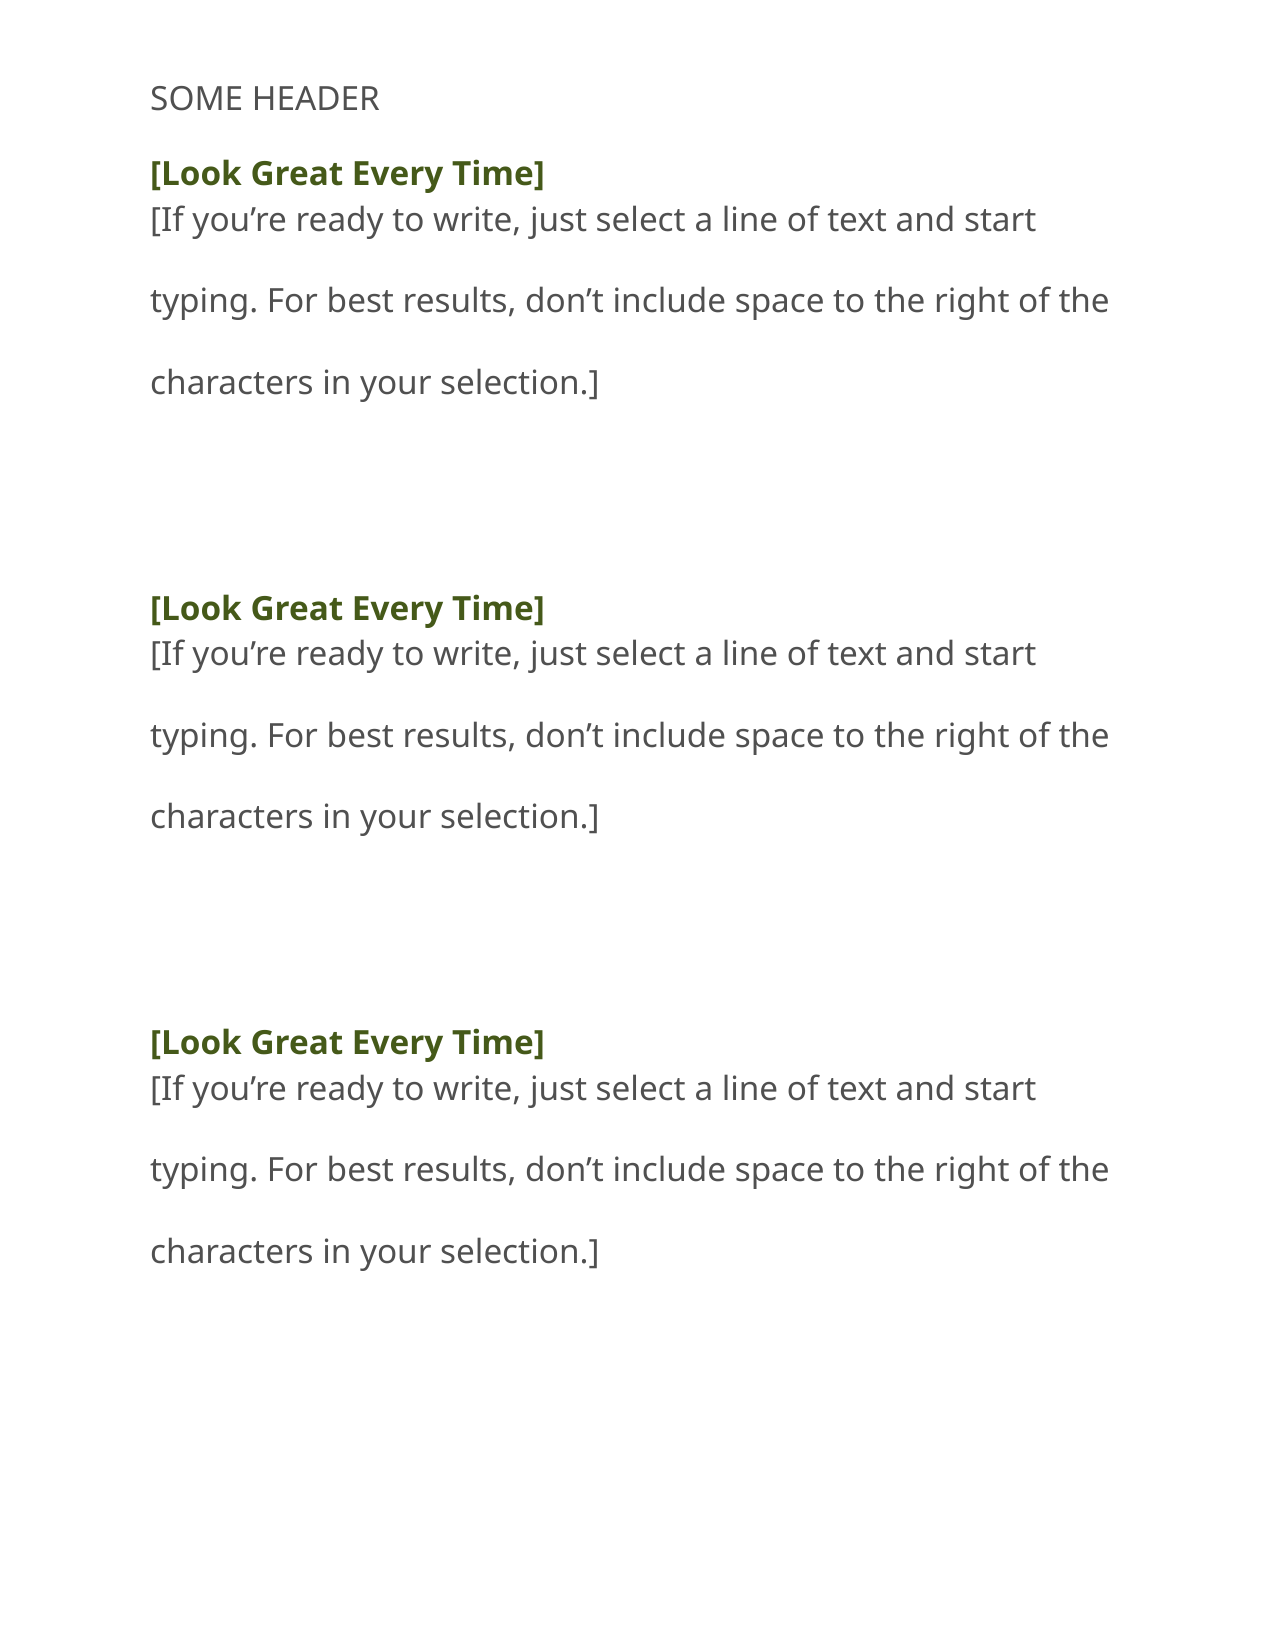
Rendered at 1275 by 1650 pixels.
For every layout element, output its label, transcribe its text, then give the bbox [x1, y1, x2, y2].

text [If you’re ready to write, just select a line of text and start typing. For best results, don’t include space to the right of the characters in your selection.] [150, 195, 1125, 404]
subtitle [Look Great Every Time] [150, 1019, 1125, 1064]
subtitle [Look Great Every Time] [150, 584, 1125, 630]
subtitle [Look Great Every Time] [150, 150, 1125, 195]
text [If you’re ready to write, just select a line of text and start typing. For best results, don’t include space to the right of the characters in your selection.] [150, 1064, 1125, 1273]
text [If you’re ready to write, just select a line of text and start typing. For best results, don’t include space to the right of the characters in your selection.] [150, 630, 1125, 839]
